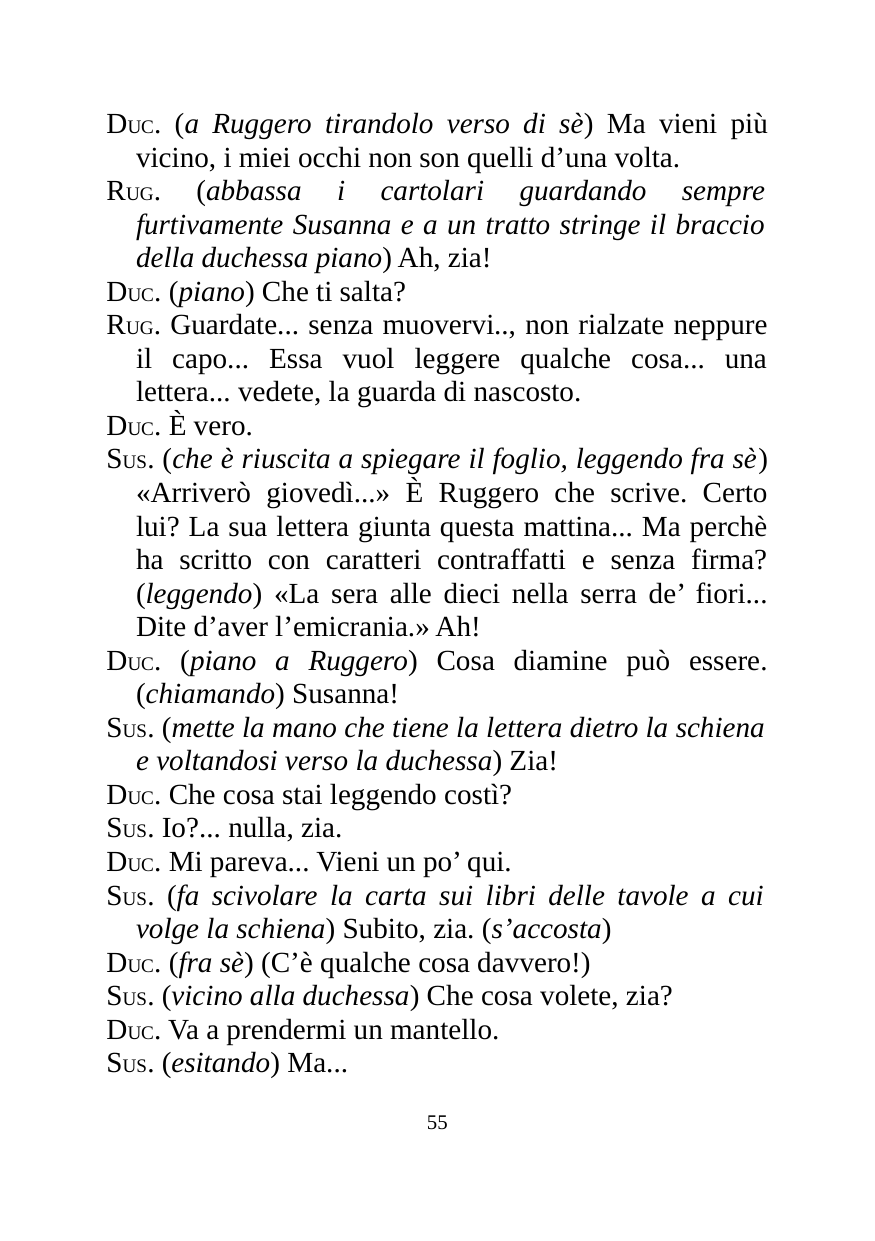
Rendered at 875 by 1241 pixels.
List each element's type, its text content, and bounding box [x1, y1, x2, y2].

text Duc. Mi pareva... Vieni un po’ qui. [106, 844, 768, 878]
text Sus. (fa scivolare la carta sui libri delle tavole a cui volge la schiena) Subito, zia. (s’accosta) [106, 878, 768, 945]
text Sus. (vicino alla duchessa) Che cosa volete, zia? [106, 978, 768, 1012]
text Sus. (che è riuscita a spiegare il foglio, leggendo fra sè) «Arriverò giovedì...» È Ruggero che scrive. Certo lui? La sua lettera giunta questa mattina... Ma perchè ha scritto con caratteri contraffatti e senza firma? (leggendo) «La sera alle dieci nella serra de’ fiori... Dite d’aver l’emicrania.» Ah! [106, 442, 768, 643]
text Duc. (fra sè) (C’è qualche cosa davvero!) [106, 945, 768, 978]
text Sus. Io?... nulla, zia. [106, 811, 768, 844]
text Duc. (a Ruggero tirandolo verso di sè) Ma vieni più vicino, i miei occhi non son quelli d’una volta. [106, 106, 768, 173]
text Duc. Che cosa stai leggendo costì? [106, 777, 768, 811]
text Duc. (piano a Ruggero) Cosa diamine può essere. (chiamando) Susanna! [106, 643, 768, 710]
text Duc. (piano) Che ti salta? [106, 274, 768, 307]
text Sus. (mette la mano che tiene la lettera dietro la schiena e voltandosi verso la duchessa) Zia! [106, 710, 768, 777]
text Rug. Guardate... senza muovervi.., non rialzate neppure il capo... Essa vuol leggere qualche cosa... una lettera... vedete, la guarda di nascosto. [106, 307, 768, 408]
text Duc. È vero. [106, 408, 768, 442]
text Sus. (esitando) Ma... [106, 1045, 768, 1079]
text Rug. (abbassa i cartolari guardando sempre furtivamente Susanna e a un tratto stringe il braccio della duchessa piano) Ah, zia! [106, 173, 768, 274]
text Duc. Va a prendermi un mantello. [106, 1012, 768, 1045]
